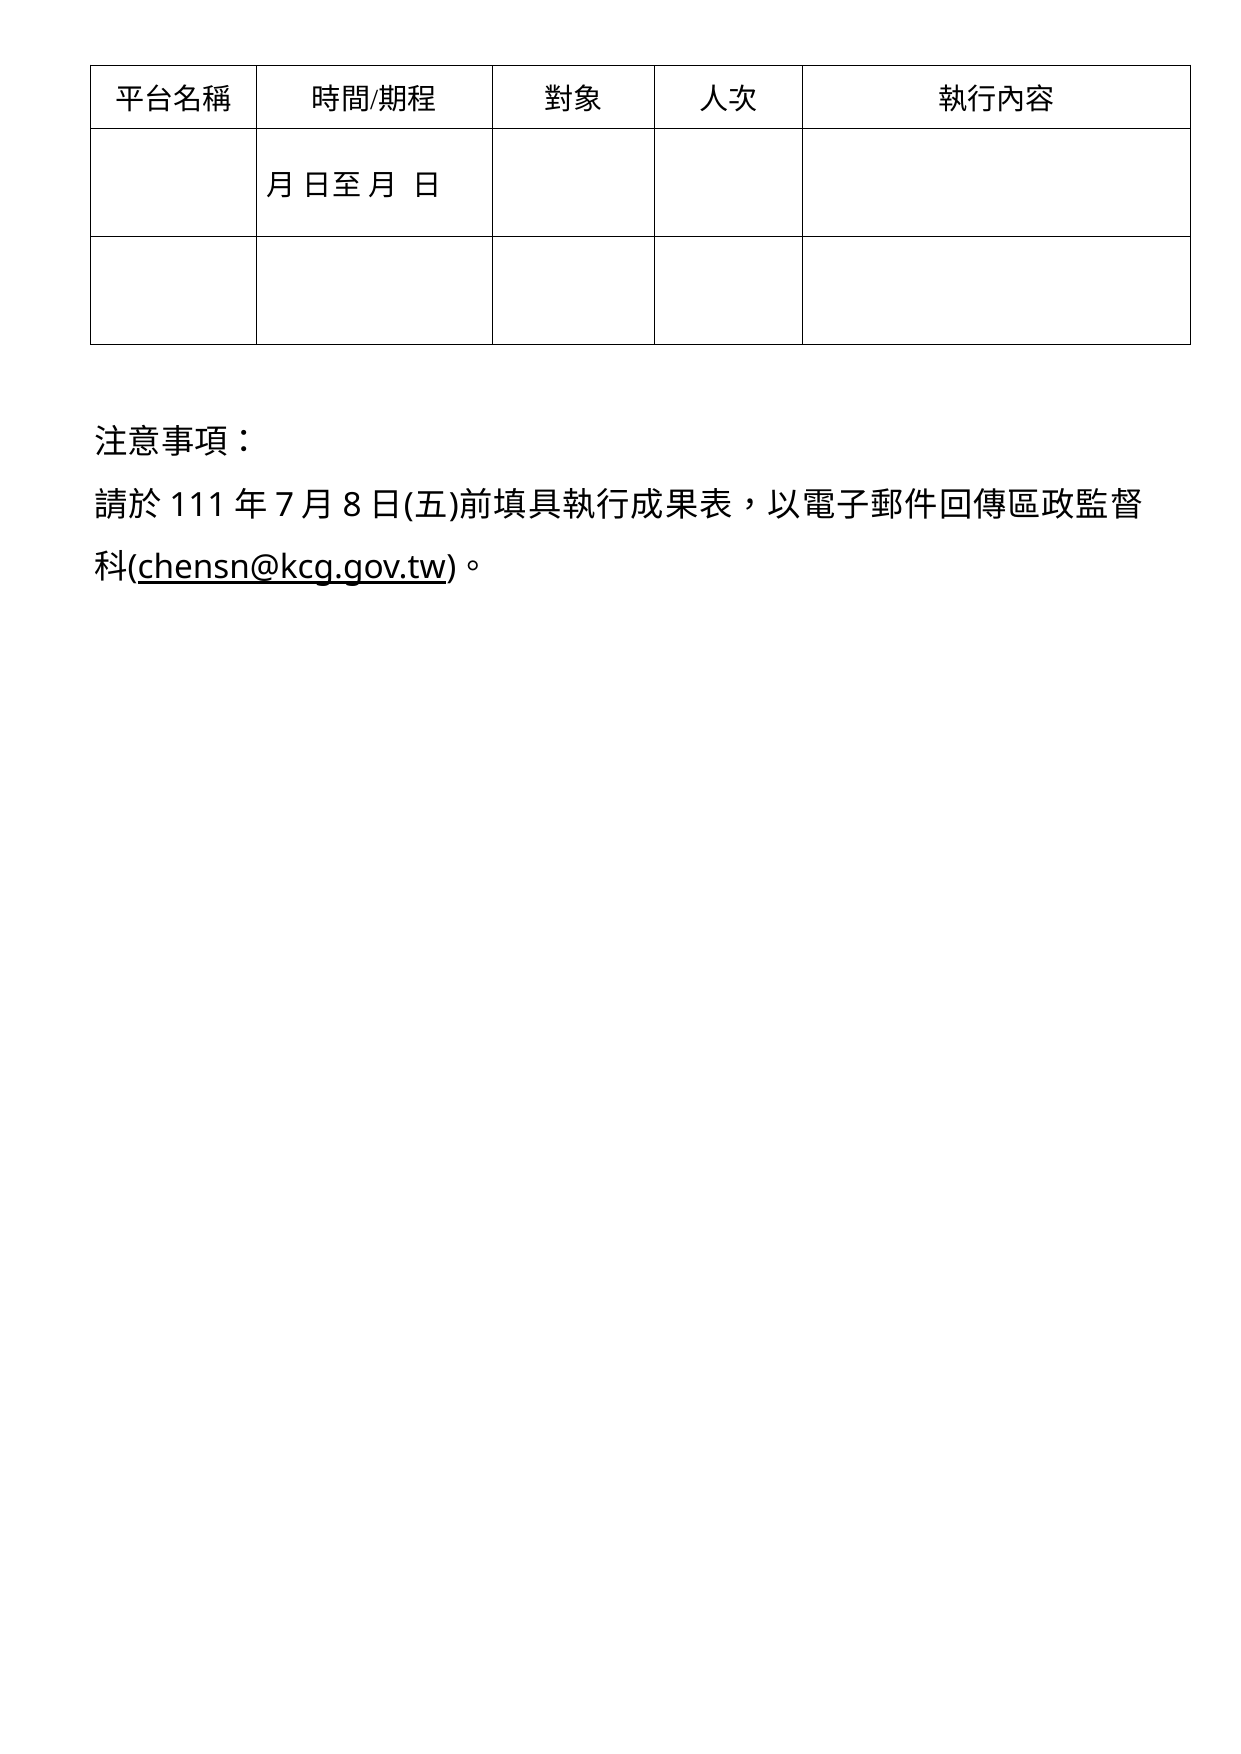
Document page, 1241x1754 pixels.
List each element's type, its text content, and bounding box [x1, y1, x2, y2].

table_header 對象 [493, 66, 654, 128]
table_cell [493, 129, 654, 236]
table_cell [655, 237, 802, 344]
table_header 人次 [655, 66, 802, 128]
table_cell [91, 129, 256, 236]
table_header 時間/期程 [257, 66, 492, 128]
table_header 執行內容 [803, 66, 1190, 128]
table_cell [257, 237, 492, 344]
text 請於111年7月8日(五)前填具執行成果表，以電子郵件回傳區政監督科(chensn@kcg.gov.tw)。 [94, 470, 1144, 595]
table_header 平台名稱 [91, 66, 256, 128]
text 注意事項： [94, 408, 1144, 470]
table_cell [91, 237, 256, 344]
table_cell [803, 237, 1190, 344]
table_cell [655, 129, 802, 236]
table_cell [803, 129, 1190, 236]
table_cell 月 日至 月 日 [257, 129, 492, 236]
table_cell [493, 237, 654, 344]
